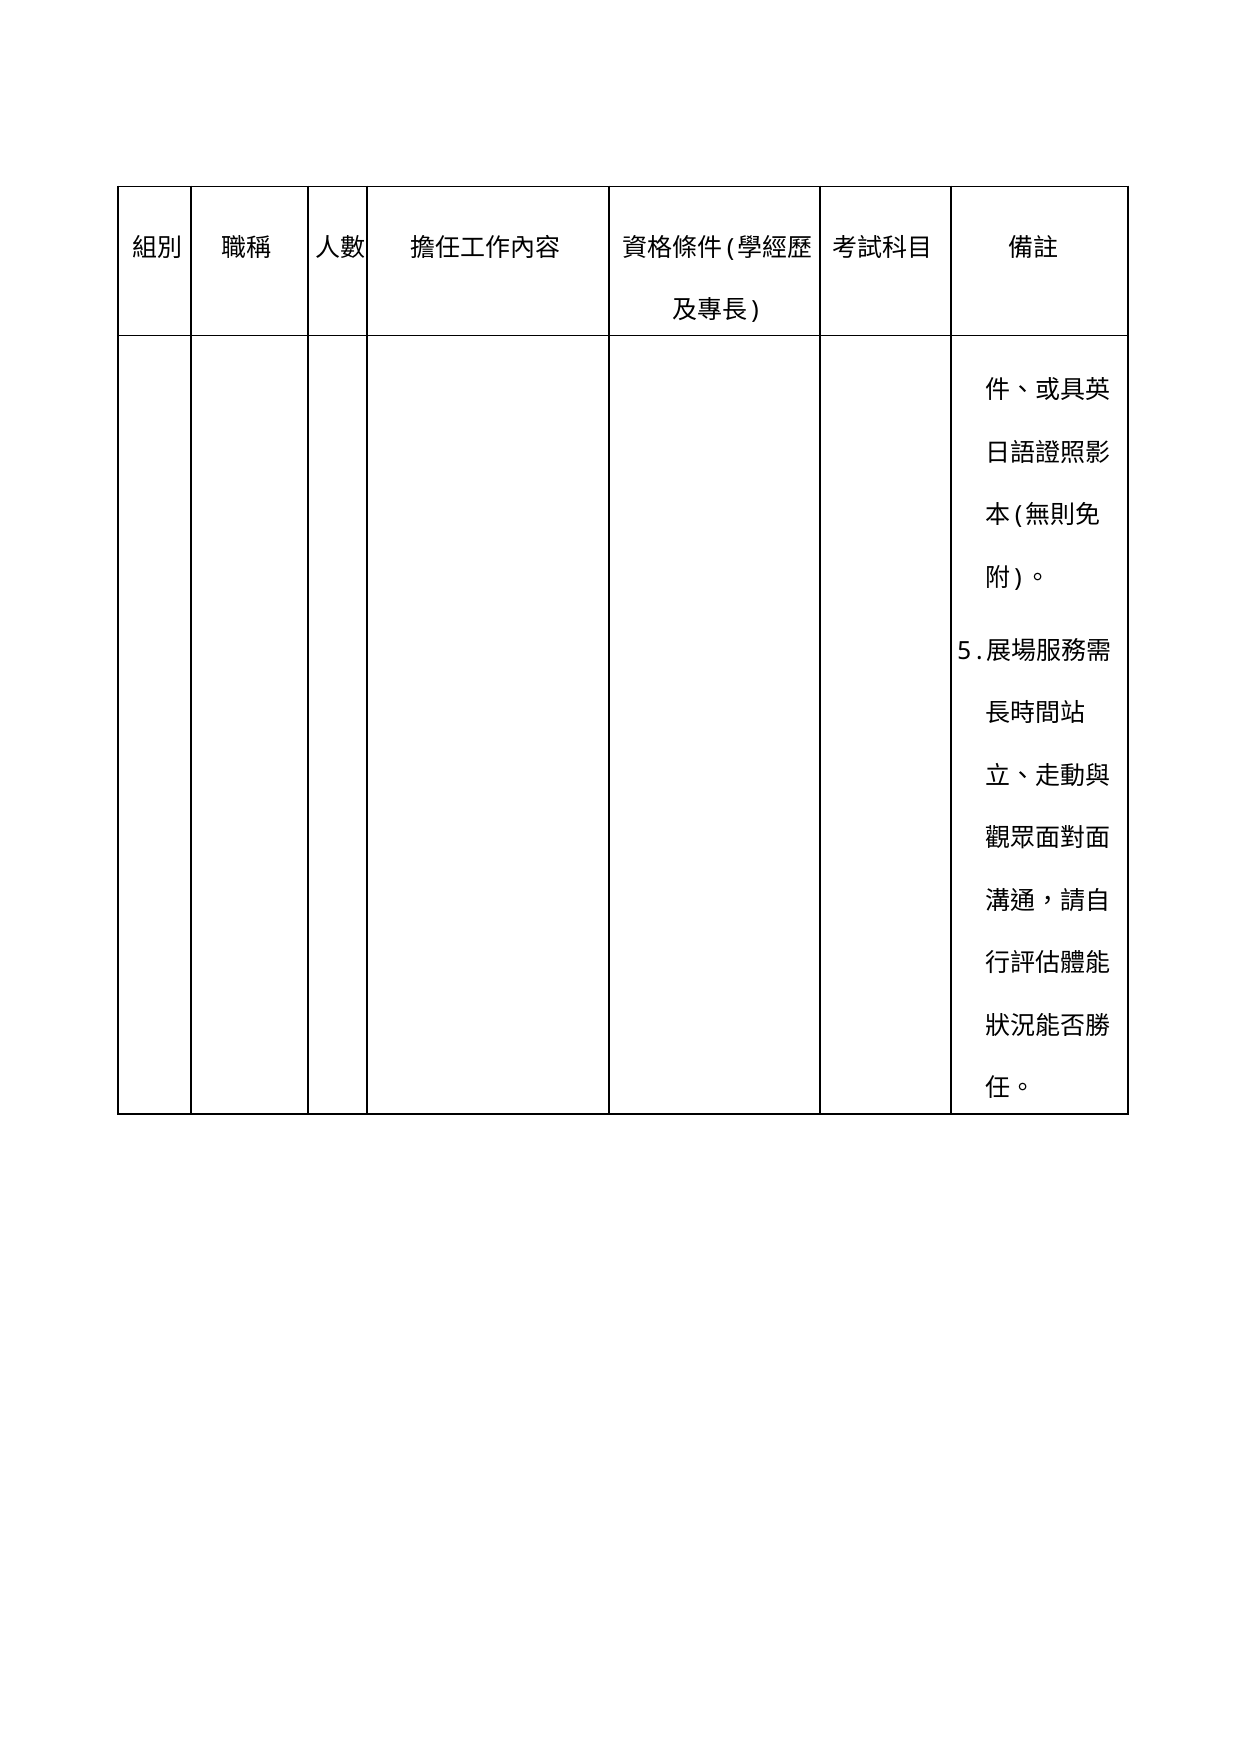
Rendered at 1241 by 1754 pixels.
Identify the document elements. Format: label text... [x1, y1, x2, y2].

table_cell [119, 336, 190, 1113]
table_cell 件、或具英日語證照影本(無則免附)。 5.展場服務需長時間站立、走動與觀眾面對面溝通，請自行評估體能狀況能否勝任。 [952, 336, 1127, 1113]
table_header 擔任工作內容 [368, 187, 608, 334]
table_header 考試科目 [821, 187, 950, 334]
table_header 人數 [309, 187, 366, 334]
table_header 組別 [119, 187, 190, 334]
table_header 資格條件(學經歷及專長) [610, 187, 819, 334]
table_header 職稱 [192, 187, 307, 334]
table_cell [610, 336, 819, 1113]
table_cell [192, 336, 307, 1113]
table_cell [309, 336, 366, 1113]
table_cell [821, 336, 950, 1113]
table_header 備註 [952, 187, 1127, 334]
table_cell [368, 336, 608, 1113]
